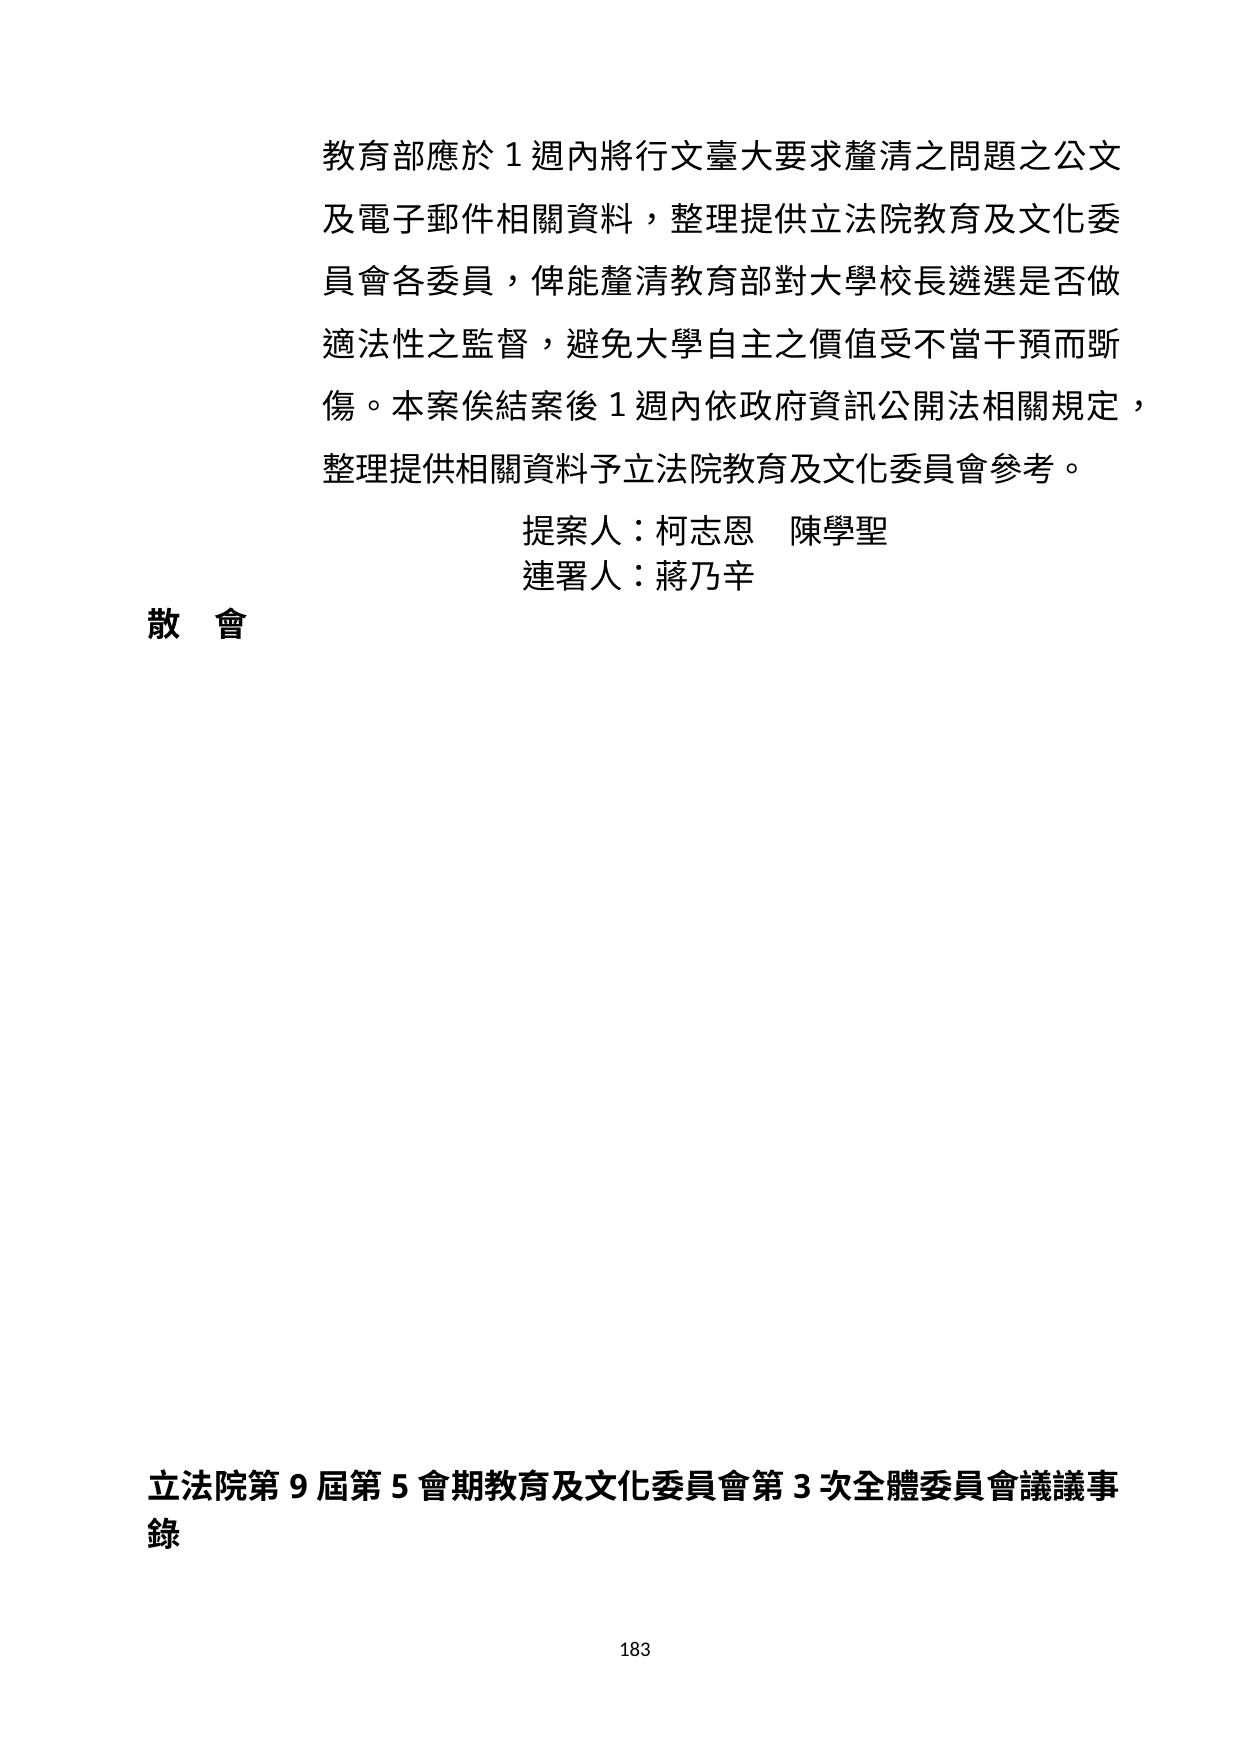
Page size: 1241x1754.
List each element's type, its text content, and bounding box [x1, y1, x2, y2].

text 散 會 [147, 598, 1120, 646]
text 提案人：柯志恩 陳學聖 [222, 487, 1122, 550]
list 鑑於臺灣大學校長遴選委員會選出前國發會主委管中閔為新校長迄今，教育部連續發出7件公文及1件電郵，要求臺大就管中閔擔任獨立董事、及管中閔涉及論文學術倫理爭議提出說明，引發社會及學界抨擊教育部以行政程序阻擾新校長上任，對原已脆弱的大學自主無異雪上加霜。教育部曾表示依大學法第9條授權訂定之國立大學校長遴選委員會組織及運作辦法第7條規定：「校長遴選過程，在遴選結果未公布前，參與之委員及有關人員應嚴守秘密。但其他法律另有規定或遴委會依法決議者，不在此限。」該部另舉政府資訊公開法第18條規定有關政府機關作成意思決定前，內部單位之擬稿或其他準備作業，應限制公開或不予提供之規定。然而，臺大校長遴選結果早於1月5日公布，教育部亦表示本案爭議將由台大臨時校務會議釐清。臺大校長遴選受各界矚目，且事關社會重大公益，教育部應於1週內將行文臺大要求釐清之問題之公文及電子郵件相關資料，整理提供立法院教育及文化委員會各委員，俾能釐清教育部對大學校長遴選是否做適法性之監督，避免大學自主之價值受不當干預而斲傷。本案俟結案後1週內依政府資訊公開法相關規定，整理提供相關資料予立法院教育及文化委員會參考。 [147, 112, 1122, 487]
text 立法院第9屆第5會期教育及文化委員會第3次全體委員會議議事錄 [147, 1460, 1120, 1556]
text 連署人：蔣乃辛 [222, 550, 1122, 598]
